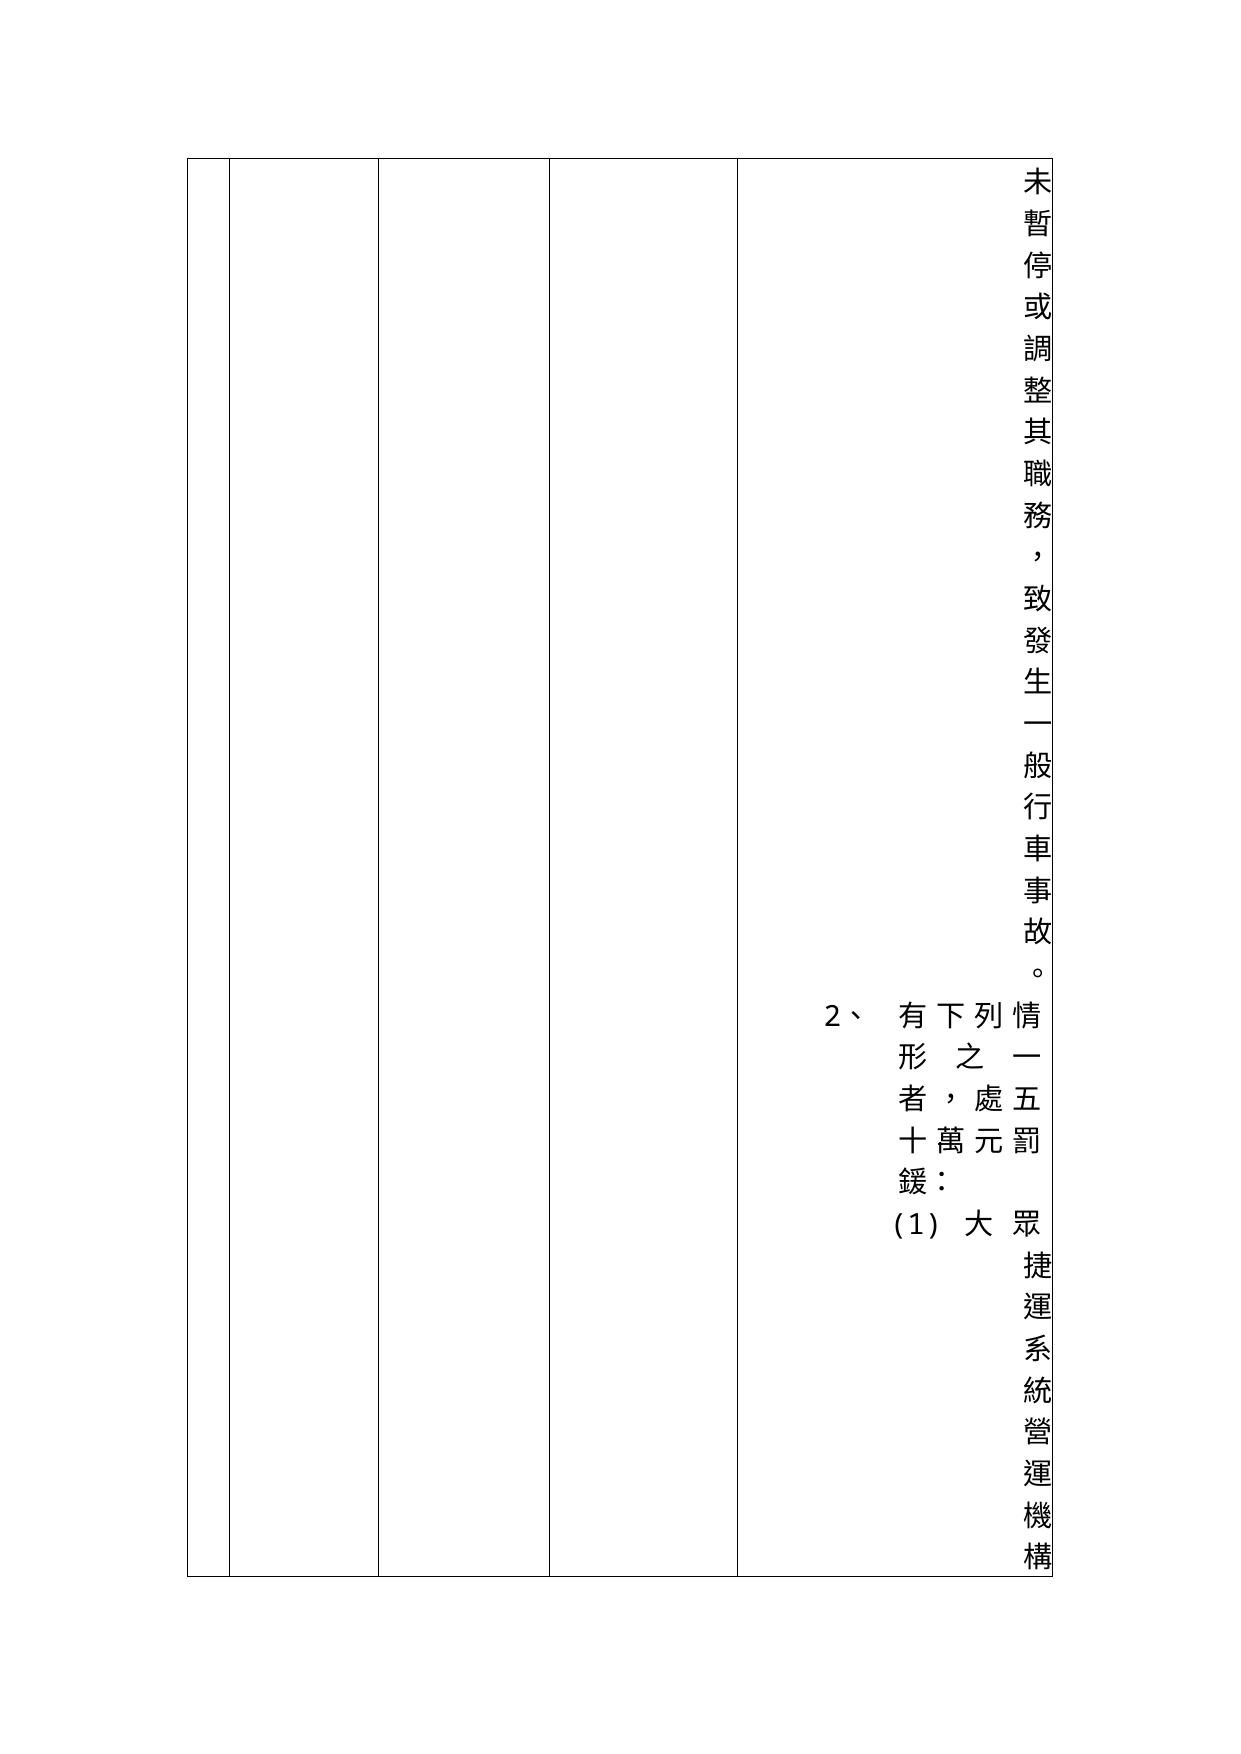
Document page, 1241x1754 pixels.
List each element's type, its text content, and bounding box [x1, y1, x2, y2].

table_cell [188, 159, 229, 1576]
table_cell [230, 159, 378, 1576]
table_cell 有下列情形之一者，處十萬元罰鍰： 大眾捷運系統營運機構，對行車人員，未予有效之訓練與管理，使其確切瞭解並嚴格執行法令之規定，致發生一般行車事故。 大眾捷運系統營運機構所屬行車人員之技能、體格未施行定期檢查，或經技能、體格檢查不合標準，未暫停或調整其職務，致發生一般行車事故。 有下列情形之一者，處五十萬元罰鍰： 大眾捷運系統營運機構，對行車及路線、場、站設施，未妥善管理維護，致影響旅客安全。 大眾捷運系統營運機構，未設置緊急逃生設施，或設置不當，致影響旅客安全。 大眾捷運系統營運機構，其車輛機具之檢查、養護未遵守法令之規定。 [738, 159, 1052, 1576]
table_cell [379, 159, 549, 1576]
table_cell [550, 159, 737, 1576]
